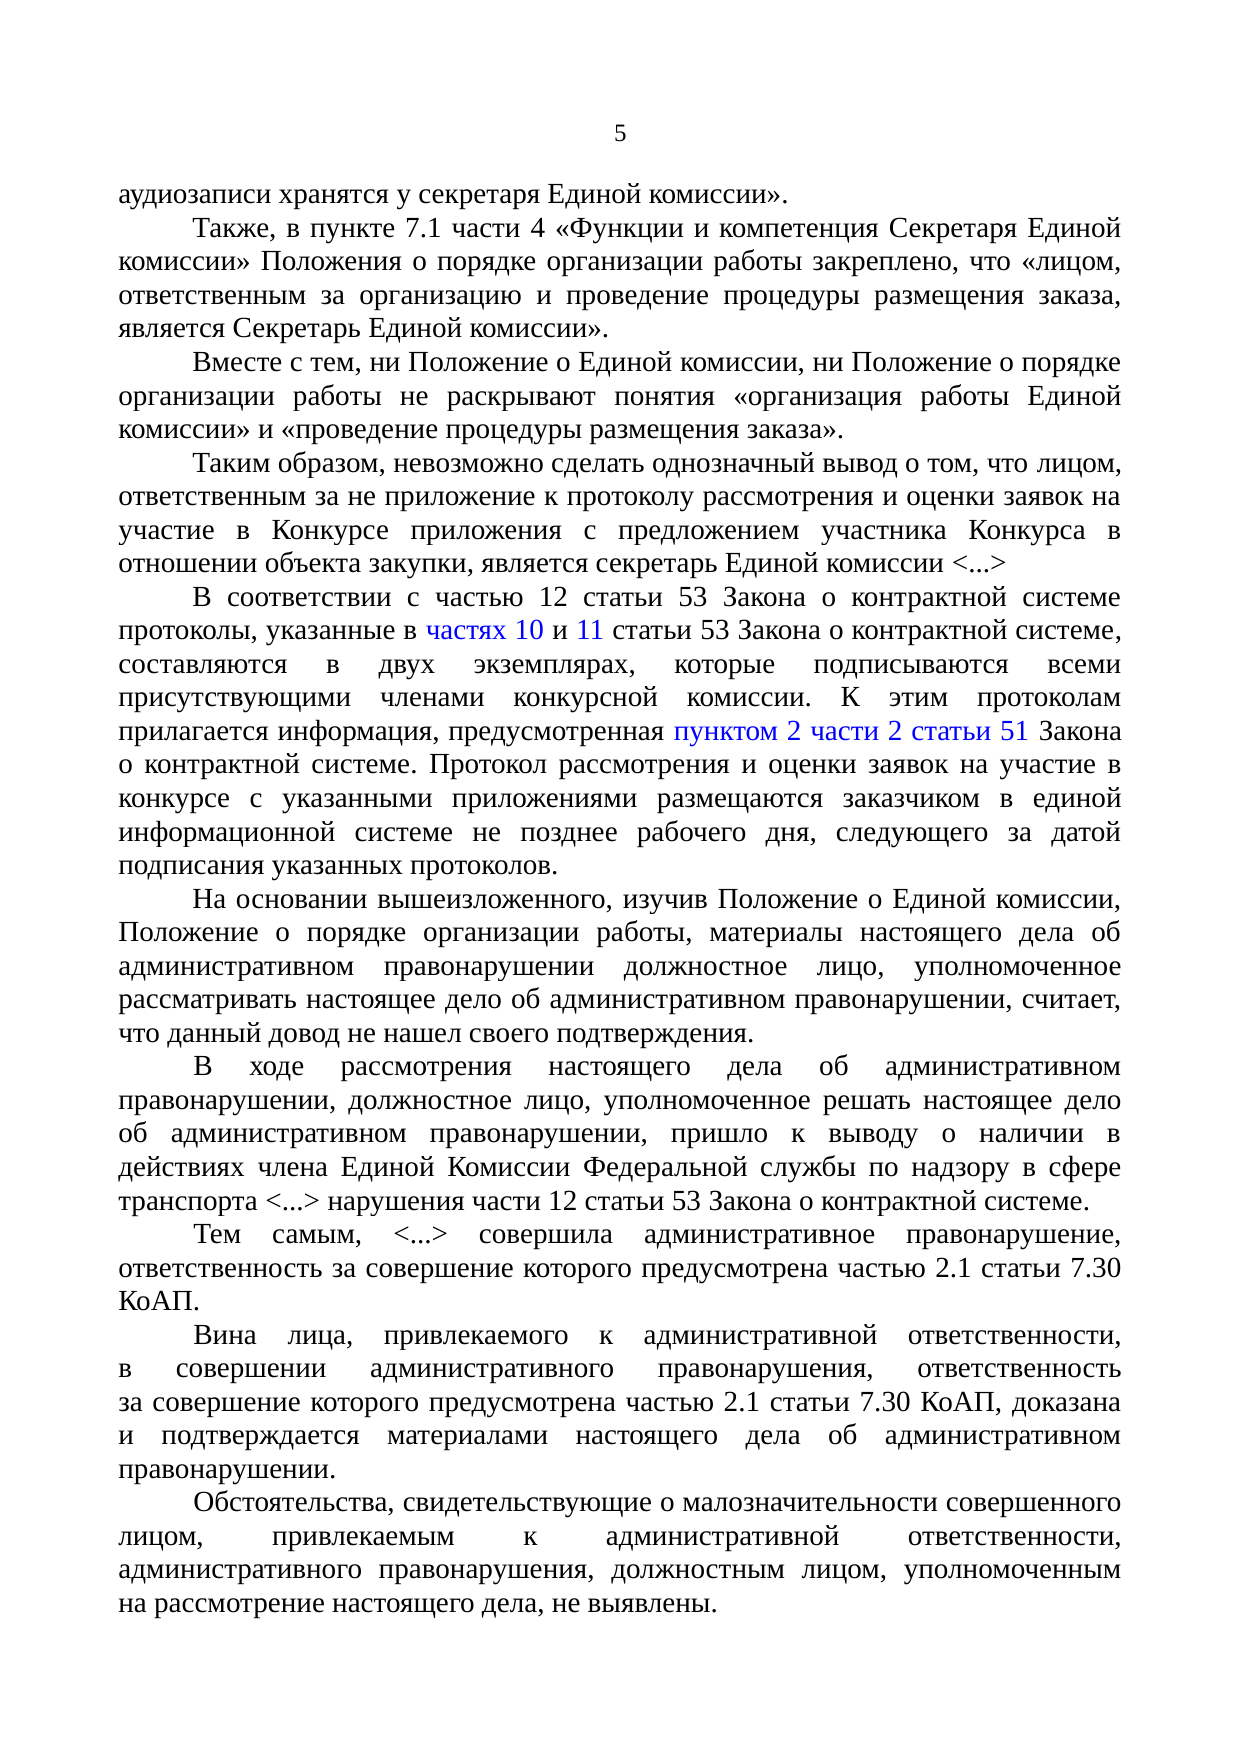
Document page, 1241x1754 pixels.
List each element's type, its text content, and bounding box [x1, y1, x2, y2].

text Тем самым, <...> совершила административное правонарушение, ответственность за совершение которого предусмотрена частью 2.1 статьи 7.30 КоАП. [118, 1216, 1122, 1317]
text В соответствии с частью 12 статьи 53 Закона о контрактной системе протоколы, указанные в частях 10 и 11 статьи 53 Закона о контрактной системе, составляются в двух экземплярах, которые подписываются всеми присутствующими членами конкурсной комиссии. К этим протоколам прилагается информация, предусмотренная пунктом 2 части 2 статьи 51 Закона о контрактной системе. Протокол рассмотрения и оценки заявок на участие в конкурсе с указанными приложениями размещаются заказчиком в единой информационной системе не позднее рабочего дня, следующего за датой подписания указанных протоколов. [118, 579, 1122, 881]
text Таким образом, невозможно сделать однозначный вывод о том, что лицом, ответственным за не приложение к протоколу рассмотрения и оценки заявок на участие в Конкурсе приложения с предложением участника Конкурса в отношении объекта закупки, является секретарь Единой комиссии <...> [118, 445, 1122, 579]
text Вместе с тем, ни Положение о Единой комиссии, ни Положение о порядке организации работы не раскрывают понятия «организация работы Единой комиссии» и «проведение процедуры размещения заказа». [118, 344, 1122, 445]
text Вина лица, привлекаемого к административной ответственности, в совершении административного правонарушения, ответственность за совершение которого предусмотрена частью 2.1 статьи 7.30 КоАП, доказана и подтверждается материалами настоящего дела об административном правонарушении. [118, 1317, 1122, 1484]
text Также, в пункте 7.1 части 4 «Функции и компетенция Секретаря Единой комиссии» Положения о порядке организации работы закреплено, что «лицом, ответственным за организацию и проведение процедуры размещения заказа, является Секретарь Единой комиссии». [118, 210, 1122, 344]
text аудиозаписи хранятся у секретаря Единой комиссии». [118, 176, 1122, 210]
text В ходе рассмотрения настоящего дела об административном правонарушении, должностное лицо, уполномоченное решать настоящее дело об административном правонарушении, пришло к выводу о наличии в действиях члена Единой Комиссии Федеральной службы по надзору в сфере транспорта <...> нарушения части 12 статьи 53 Закона о контрактной системе. [118, 1048, 1122, 1216]
text На основании вышеизложенного, изучив Положение о Единой комиссии, Положение о порядке организации работы, материалы настоящего дела об административном правонарушении должностное лицо, уполномоченное рассматривать настоящее дело об административном правонарушении, считает, что данный довод не нашел своего подтверждения. [118, 881, 1122, 1048]
text Обстоятельства, свидетельствующие о малозначительности совершенного лицом, привлекаемым к административной ответственности, административного правонарушения, должностным лицом, уполномоченным на рассмотрение настоящего дела, не выявлены. [118, 1484, 1122, 1619]
